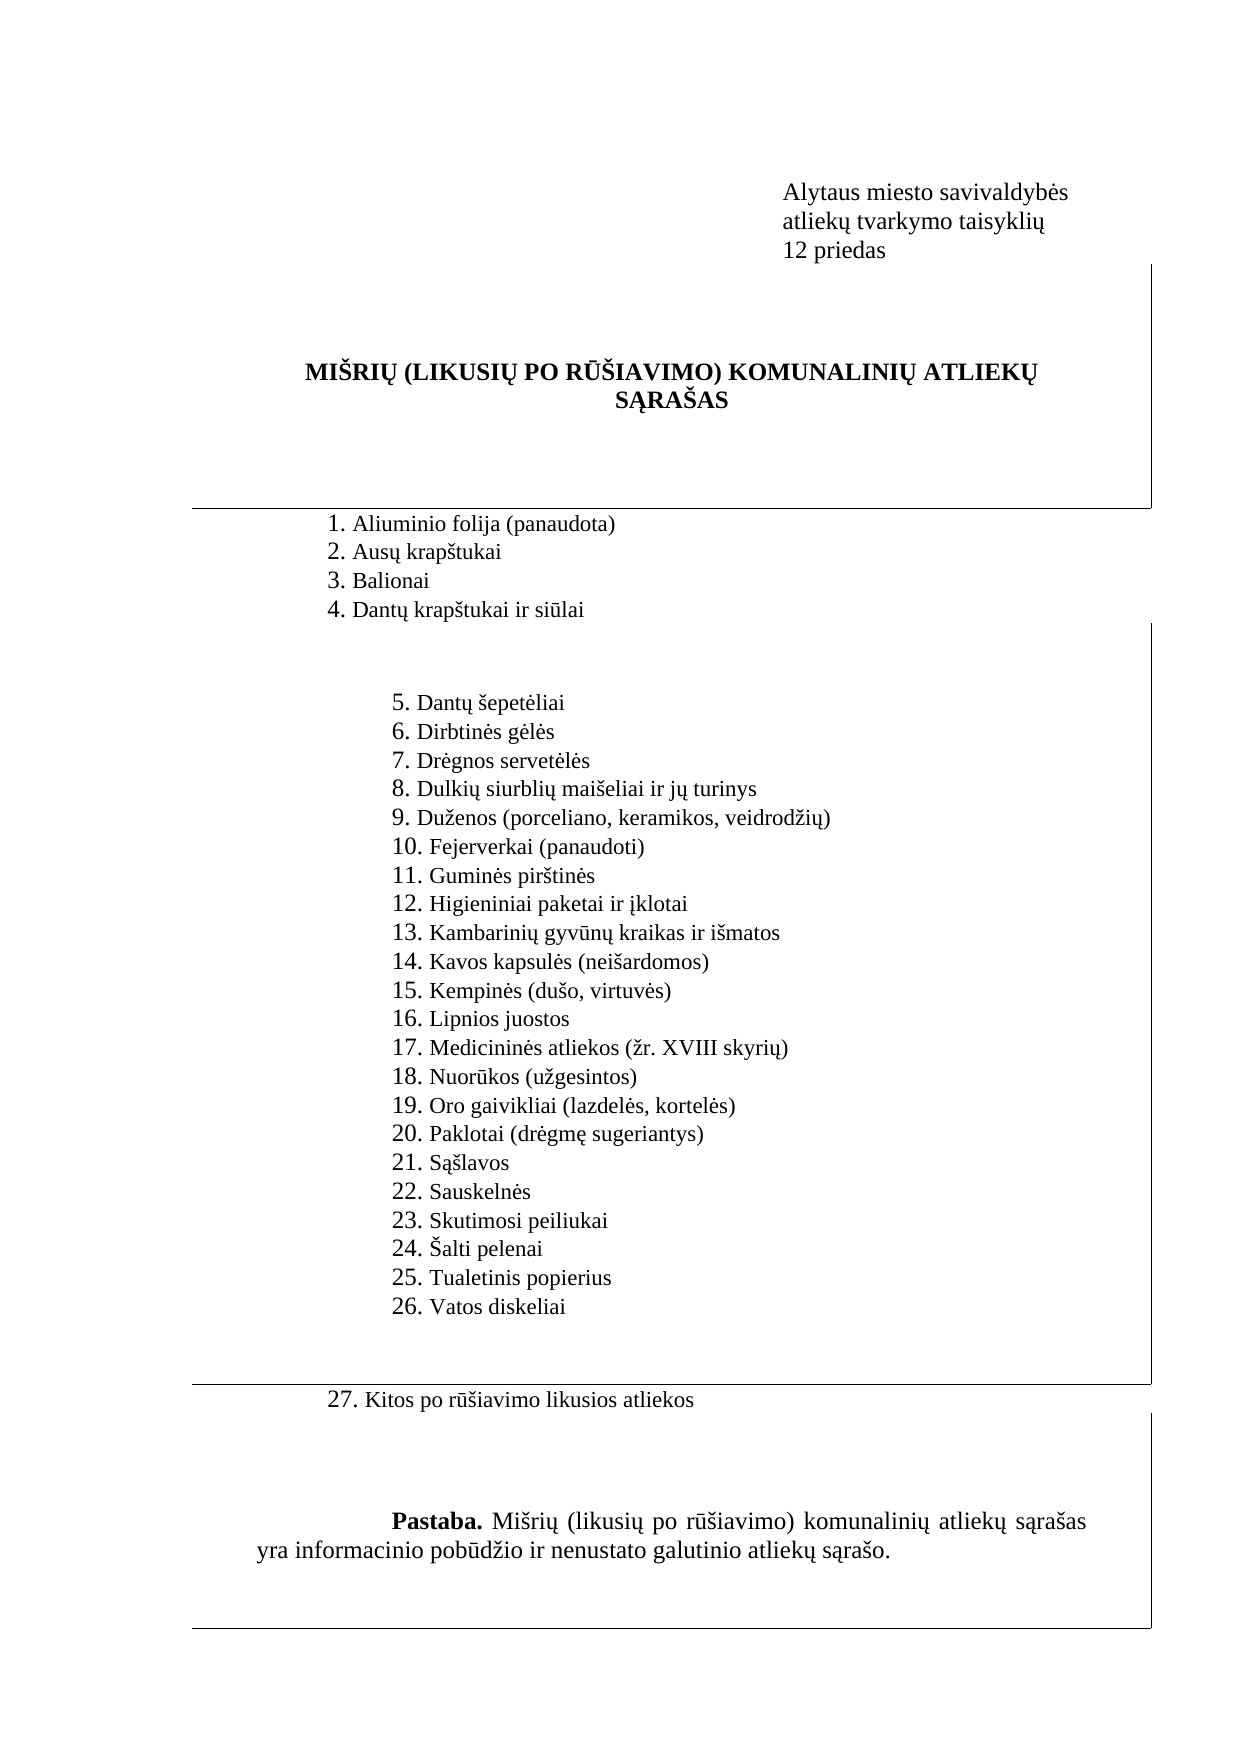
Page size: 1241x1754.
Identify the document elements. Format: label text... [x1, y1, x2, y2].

text atliekų tvarkymo taisyklių [192, 206, 1151, 235]
text 6. Dirbtinės gėlės [192, 716, 1151, 745]
text 15. Kempinės (dušo, virtuvės) [192, 975, 1151, 1003]
text 14. Kavos kapsulės (neišardomos) [192, 946, 1151, 975]
text 5. Dantų šepetėliai [192, 623, 1151, 716]
text 25. Tualetinis popierius [192, 1262, 1151, 1291]
text 9. Duženos (porceliano, keramikos, veidrodžių) [192, 802, 1151, 831]
text 24. Šalti pelenai [192, 1233, 1151, 1262]
text 26. Vatos diskeliai [192, 1291, 1151, 1384]
text 27. Kitos po rūšiavimo likusios atliekos [192, 1384, 1151, 1413]
text 1. Aliuminio folija (panaudota) [192, 508, 1151, 536]
text 20. Paklotai (drėgmę sugeriantys) [192, 1118, 1151, 1147]
text 13. Kambarinių gyvūnų kraikas ir išmatos [192, 917, 1151, 946]
text 19. Oro gaivikliai (lazdelės, kortelės) [192, 1090, 1151, 1118]
text 21. Sąšlavos [192, 1147, 1151, 1176]
text 11. Guminės pirštinės [192, 860, 1151, 888]
text 12 priedas [192, 235, 1151, 263]
text 3. Balionai [192, 565, 1151, 594]
text 22. Sauskelnės [192, 1176, 1151, 1205]
text 2. Ausų krapštukai [192, 536, 1151, 565]
text 18. Nuorūkos (užgesintos) [192, 1061, 1151, 1090]
text 17. Medicininės atliekos (žr. XVIII skyrių) [192, 1032, 1151, 1061]
text Alytaus miesto savivaldybės [192, 177, 1151, 206]
text Pastaba. Mišrių (likusių po rūšiavimo) komunalinių atliekų sąrašas yra informacinio pobūdžio ir nenustato galutinio atliekų sąrašo. [192, 1506, 1151, 1628]
text 8. Dulkių siurblių maišeliai ir jų turinys [192, 773, 1151, 802]
text 4. Dantų krapštukai ir siūlai [192, 594, 1151, 623]
text 10. Fejerverkai (panaudoti) [192, 831, 1151, 860]
text 12. Higieniniai paketai ir įklotai [192, 888, 1151, 917]
text 23. Skutimosi peiliukai [192, 1205, 1151, 1233]
text MIŠRIŲ (LIKUSIŲ PO RŪŠIAVIMO) KOMUNALINIŲ ATLIEKŲ SĄRAŠAS [192, 357, 1151, 414]
text 16. Lipnios juostos [192, 1003, 1151, 1032]
text 7. Drėgnos servetėlės [192, 745, 1151, 773]
